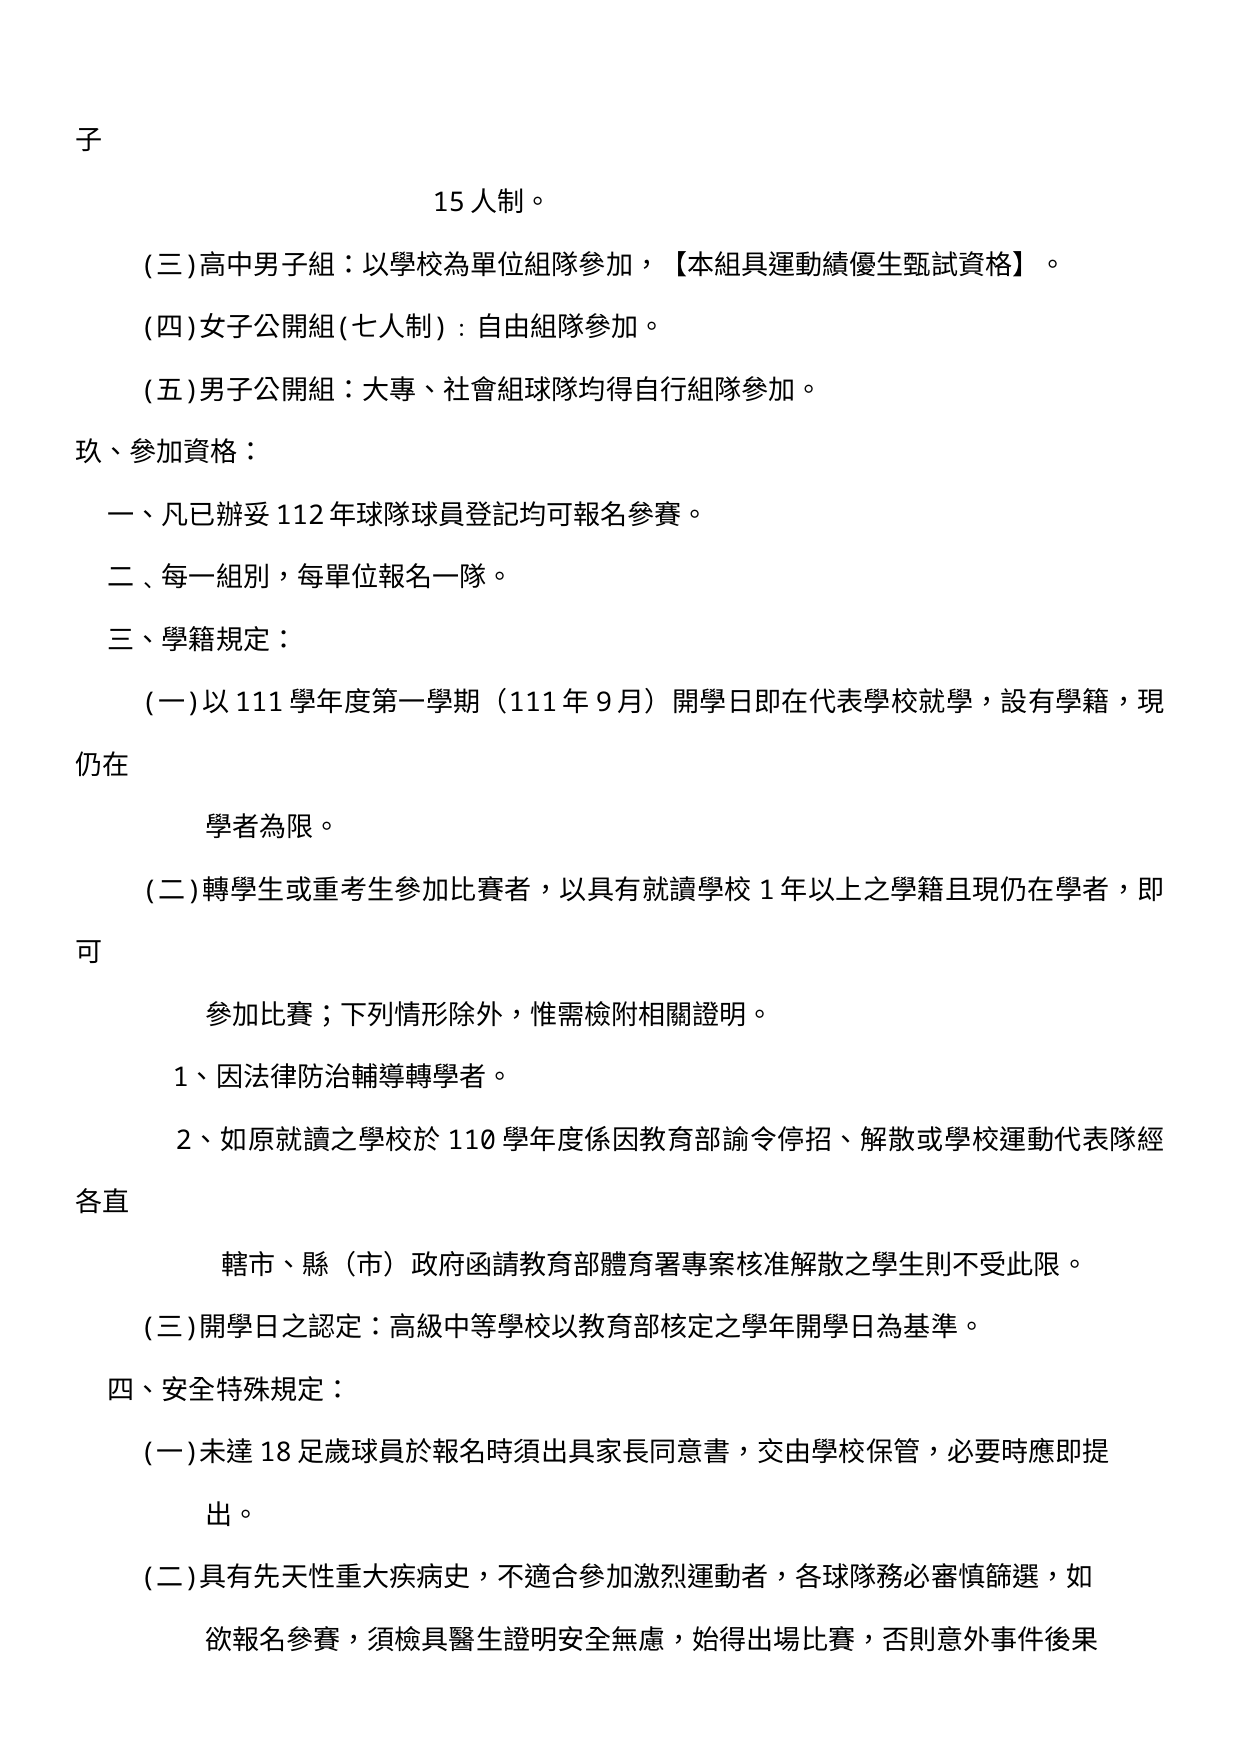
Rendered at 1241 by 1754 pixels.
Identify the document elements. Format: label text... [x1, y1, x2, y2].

text 四、安全特殊規定： [75, 1346, 1165, 1408]
text 參加比賽；下列情形除外，惟需檢附相關證明。 [75, 971, 1165, 1033]
text 15人制。 [75, 158, 1165, 221]
text 一、凡已辦妥112年球隊球員登記均可報名參賽。 [75, 471, 1165, 533]
text (二)轉學生或重考生參加比賽者，以具有就讀學校1年以上之學籍且現仍在學者，即可 [75, 846, 1165, 971]
text 玖、參加資格： [75, 408, 1165, 471]
text (二)具有先天性重大疾病史，不適合參加激烈運動者，各球隊務必審慎篩選，如 [75, 1533, 1165, 1596]
text (三)開學日之認定：高級中等學校以教育部核定之學年開學日為基準。 [75, 1283, 1165, 1346]
text 出。 [75, 1471, 1165, 1533]
text 二﹑每一組別，每單位報名一隊。 [75, 533, 1165, 596]
text 1、因法律防治輔導轉學者。 [75, 1033, 1165, 1096]
text (一)未達18足歲球員於報名時須出具家長同意書，交由學校保管，必要時應即提 [75, 1408, 1165, 1471]
text (一)以111學年度第一學期（111年9月）開學日即在代表學校就學，設有學籍，現仍在 [75, 658, 1165, 783]
text 子 [75, 96, 1165, 158]
text (四)女子公開組(七人制)﹕自由組隊參加。 [75, 283, 1165, 346]
text 欲報名參賽，須檢具醫生證明安全無慮，始得出場比賽，否則意外事件後果 [75, 1596, 1165, 1658]
text 轄市、縣（市）政府函請教育部體育署專案核准解散之學生則不受此限。 [75, 1221, 1165, 1283]
text (三)高中男子組：以學校為單位組隊參加，【本組具運動績優生甄試資格】。 [75, 221, 1165, 283]
text 學者為限。 [75, 783, 1165, 846]
text (五)男子公開組：大專、社會組球隊均得自行組隊參加。 [75, 346, 1165, 408]
text 2、如原就讀之學校於110學年度係因教育部諭令停招、解散或學校運動代表隊經各直 [75, 1096, 1165, 1221]
text 三、學籍規定： [75, 596, 1165, 658]
